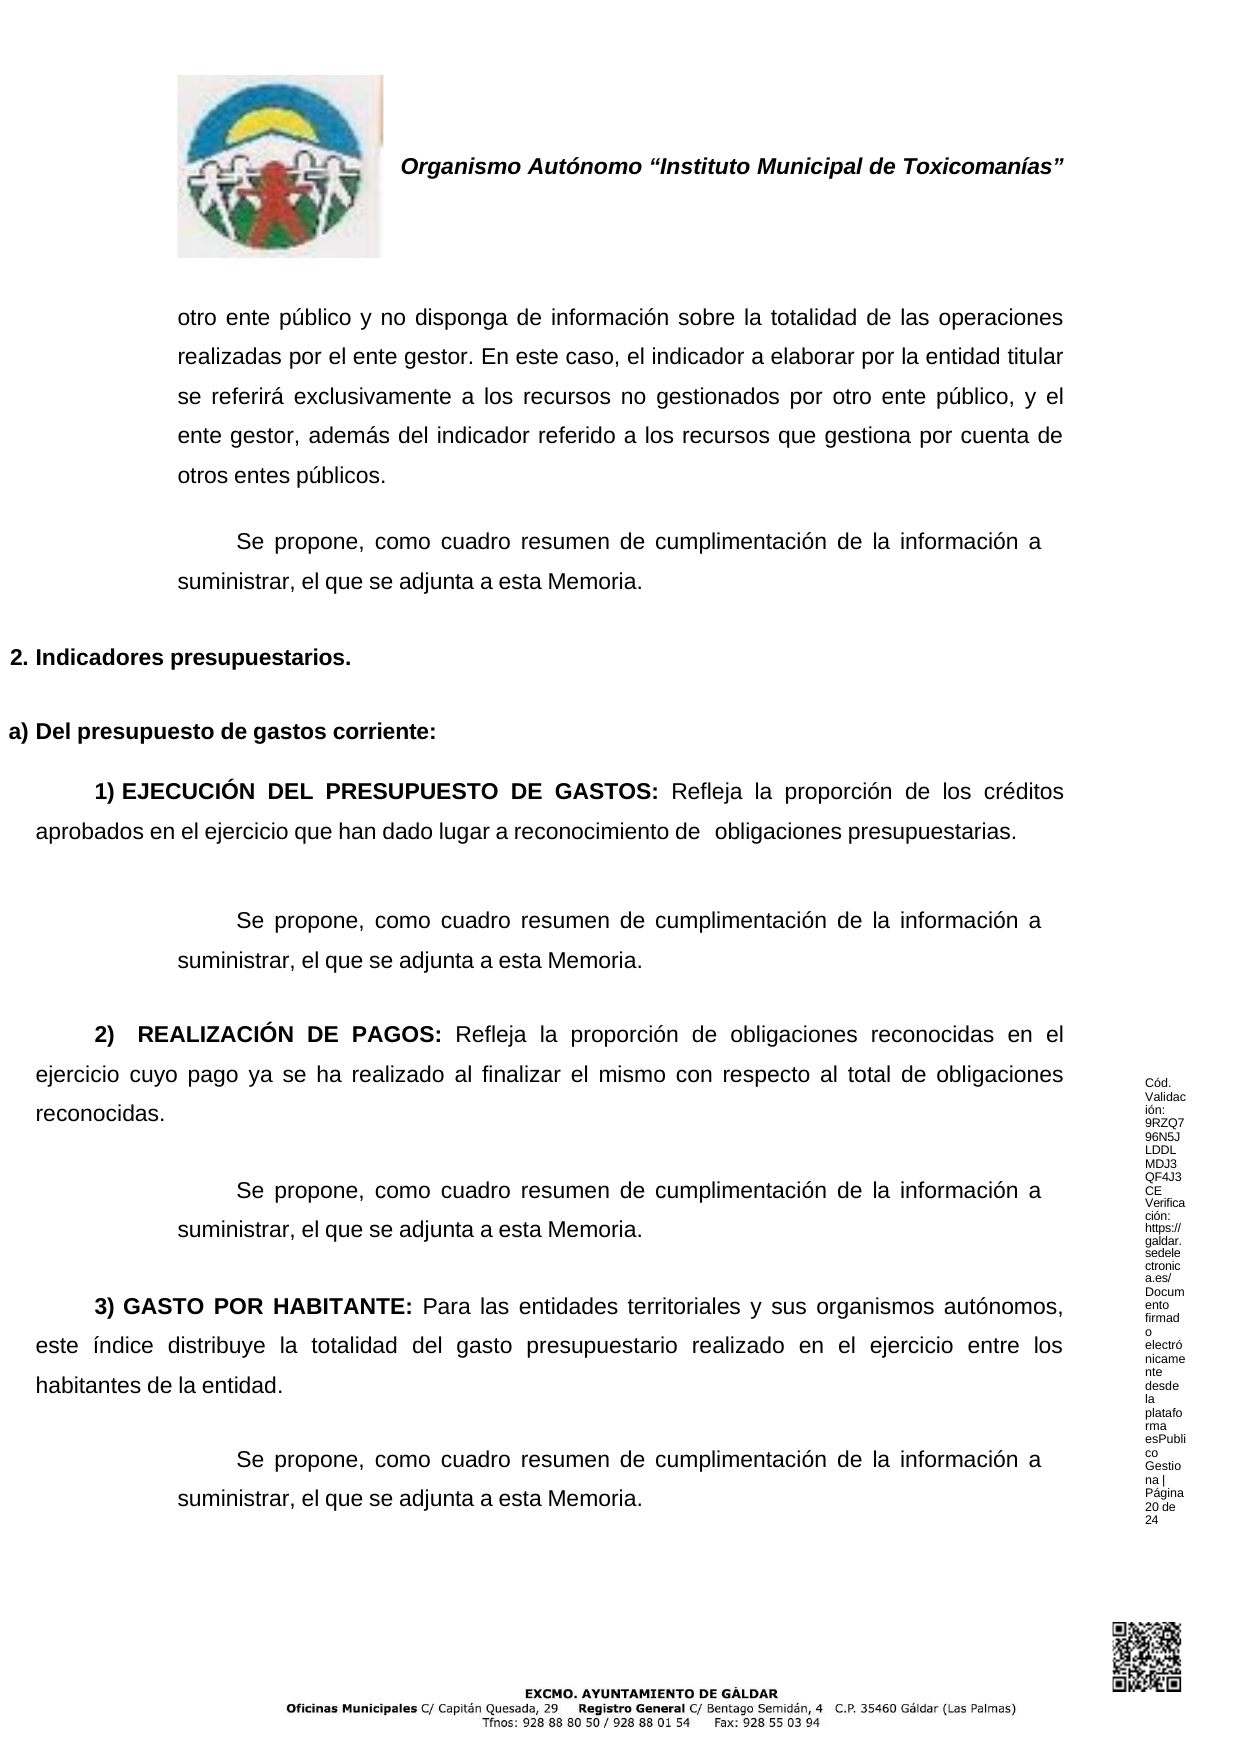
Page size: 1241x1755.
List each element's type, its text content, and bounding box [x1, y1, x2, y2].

text Se propone, como cuadro resumen de cumplimentación de la información a suministrar, el que se adjunta a esta Memoria. [177, 1446, 1082, 1512]
text Verificación: https://galdar.sedelectronica.es/ [1145, 1198, 1186, 1285]
text Documento firmado electrónicamente desde la plataforma esPublico Gestiona | Página 20 de 24 [1145, 1285, 1186, 1527]
text [1143, 1075, 1186, 1612]
text otro ente público y no disponga de información sobre la totalidad de las operaciones realizadas por el ente gestor. En este caso, el indicador a elaborar por la entidad titular se referirá exclusivamente a los recursos no gestionados por otro ente público, y el ente gestor, además del indicador referido a los recursos que gestiona por cuenta de otros entes públicos. [177, 304, 1064, 488]
list GASTO POR HABITANTE: Para las entidades territoriales y sus organismos autónomos, este índice distribuye la totalidad del gasto presupuestario realizado en el ejercicio entre los habitantes de la entidad. [35, 1293, 1064, 1398]
text Se propone, como cuadro resumen de cumplimentación de la información a suministrar, el que se adjunta a esta Memoria. [177, 907, 1082, 973]
text Se propone, como cuadro resumen de cumplimentación de la información a suministrar, el que se adjunta a esta Memoria. [177, 1177, 1082, 1243]
text Cód. Validación: 9RZQ796N5JLDDLMDJ3QF4J3CE [1145, 1077, 1186, 1198]
list EJECUCIÓN DEL PRESUPUESTO DE GASTOS: Refleja la proporción de los créditos aprobados en el ejercicio que han dado lugar a reconocimiento de obligaciones presupuestarias. [35, 778, 1064, 844]
text Se propone, como cuadro resumen de cumplimentación de la información a suministrar, el que se adjunta a esta Memoria. [177, 528, 1082, 594]
list REALIZACIÓN DE PAGOS: Refleja la proporción de obligaciones reconocidas en el ejercicio cuyo pago ya se ha realizado al finalizar el mismo con respecto al total de obligaciones reconocidas. [35, 1021, 1064, 1127]
list Indicadores presupuestarios. [10, 644, 1082, 671]
list Del presupuesto de gastos corriente: [8, 718, 1082, 744]
